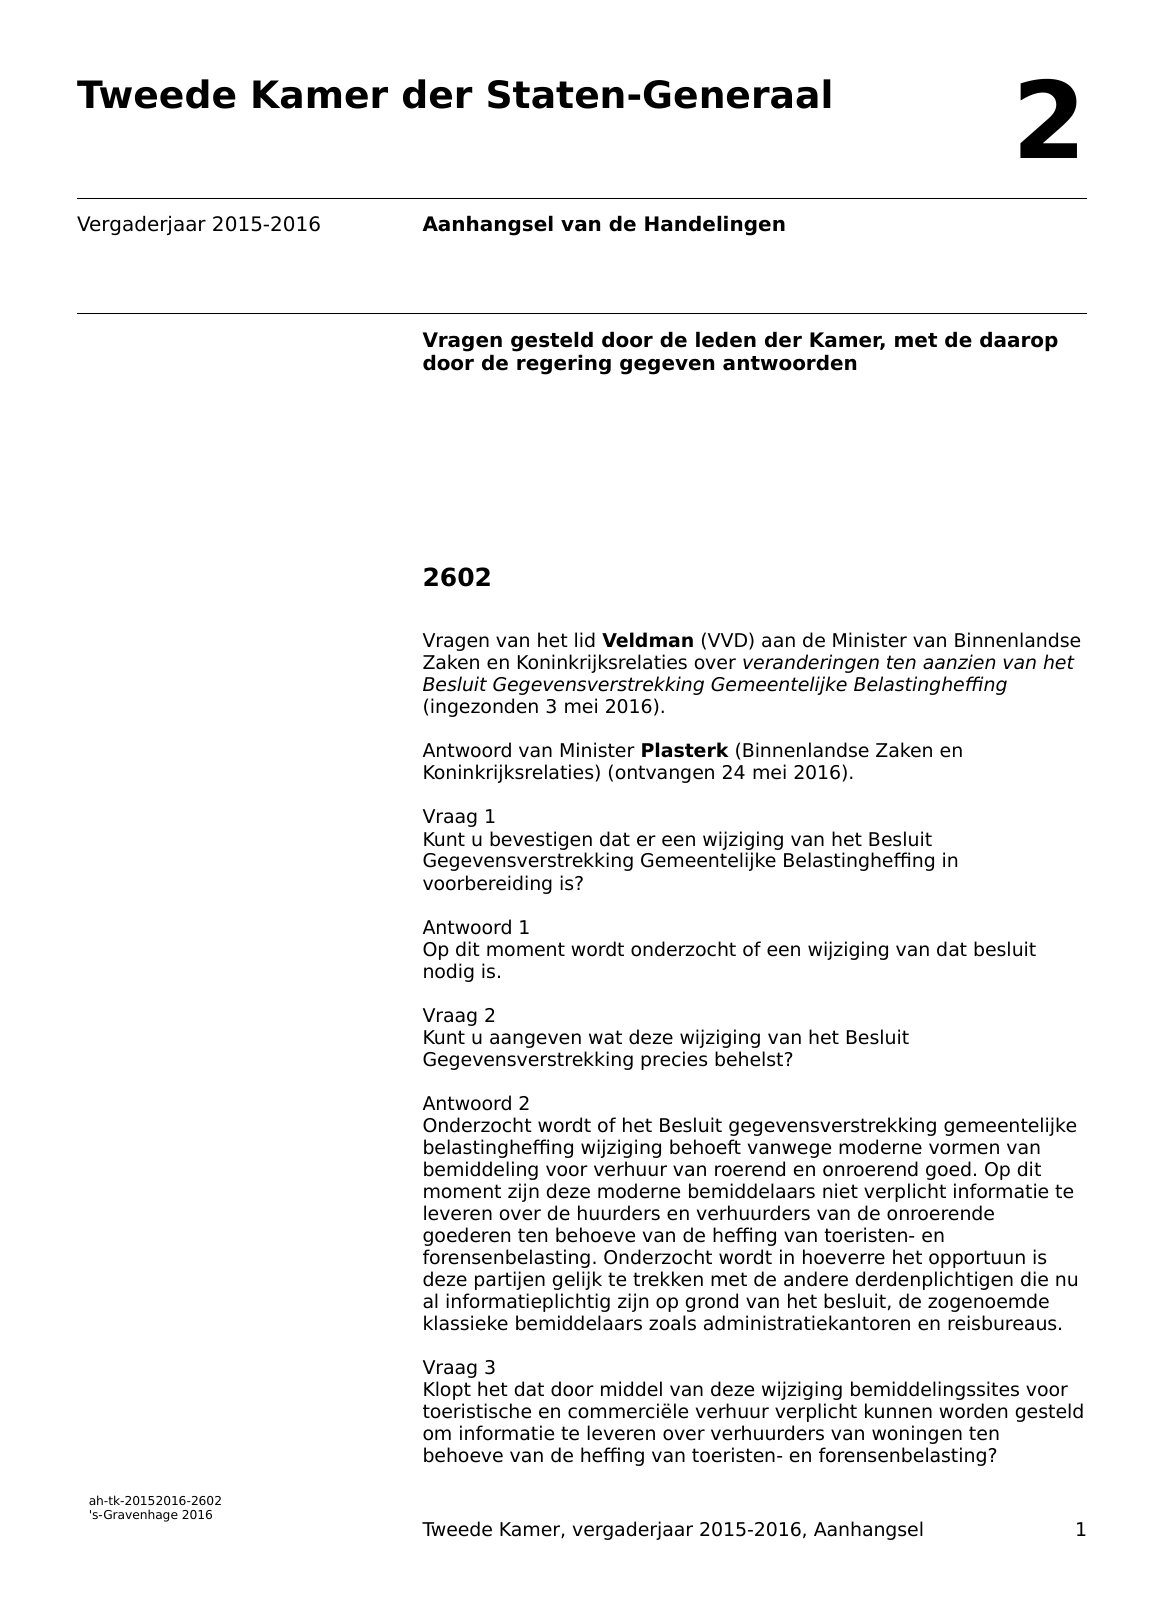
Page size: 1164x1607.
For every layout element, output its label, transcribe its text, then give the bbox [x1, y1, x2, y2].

table_cell Aanhangsel van de Handelingen [422, 199, 1087, 313]
text Kunt u aangeven wat deze wijziging van het Besluit Gegevensverstrekking precies behelst? [422, 1027, 1087, 1071]
text Antwoord van Minister Plasterk (Binnenlandse Zaken en Koninkrijksrelaties) (ontvangen 24 mei 2016). [422, 740, 1087, 784]
text Onderzocht wordt of het Besluit gegevensverstrekking gemeentelijke belastingheffing wijziging behoeft vanwege moderne vormen van bemiddeling voor verhuur van roerend en onroerend goed. Op dit moment zijn deze moderne bemiddelaars niet verplicht informatie te leveren over de huurders en verhuurders van de onroerende goederen ten behoeve van de heffing van toeristen- en forensenbelasting. Onderzocht wordt in hoeverre het opportuun is deze partijen gelijk te trekken met de andere derdenplichtigen die nu al informatieplichtig zijn op grond van het besluit, de zogenoemde klassieke bemiddelaars zoals administratiekantoren en reisbureaus. [422, 1115, 1087, 1334]
table_cell Vragen gesteld door de leden der Kamer, met de daarop door de regering gegeven antwoorden [422, 314, 1087, 375]
table_cell Vergaderjaar 2015-2016 [77, 199, 422, 313]
text Vraag 3 [422, 1357, 1087, 1379]
text Klopt het dat door middel van deze wijziging bemiddelingssites voor toeristische en commerciële verhuur verplicht kunnen worden gesteld om informatie te leveren over verhuurders van woningen ten behoeve van de heffing van toeristen- en forensenbelasting? [422, 1379, 1087, 1467]
text 's-Gravenhage 2016 [88, 1508, 323, 1522]
text Vraag 1 [422, 806, 1087, 828]
text 2602 [422, 563, 1087, 592]
text Vraag 2 [422, 1005, 1087, 1027]
text Op dit moment wordt onderzocht of een wijziging van dat besluit nodig is. [422, 938, 1087, 982]
table_cell [77, 314, 422, 375]
table_header 2 [886, 59, 1087, 198]
text Antwoord 2 [422, 1093, 1087, 1115]
table_header Tweede Kamer der Staten-Generaal [77, 59, 886, 198]
text Kunt u bevestigen dat er een wijziging van het Besluit Gegevensverstrekking Gemeentelijke Belastingheffing in voorbereiding is? [422, 828, 1087, 894]
text Vragen van het lid Veldman (VVD) aan de Minister van Binnenlandse Zaken en Koninkrijksrelaties over veranderingen ten aanzien van het Besluit Gegevensverstrekking Gemeentelijke Belastingheffing (ingezonden 3 mei 2016). [422, 630, 1087, 718]
text ah-tk-20152016-2602 [88, 1494, 323, 1508]
text Antwoord 1 [422, 917, 1087, 938]
